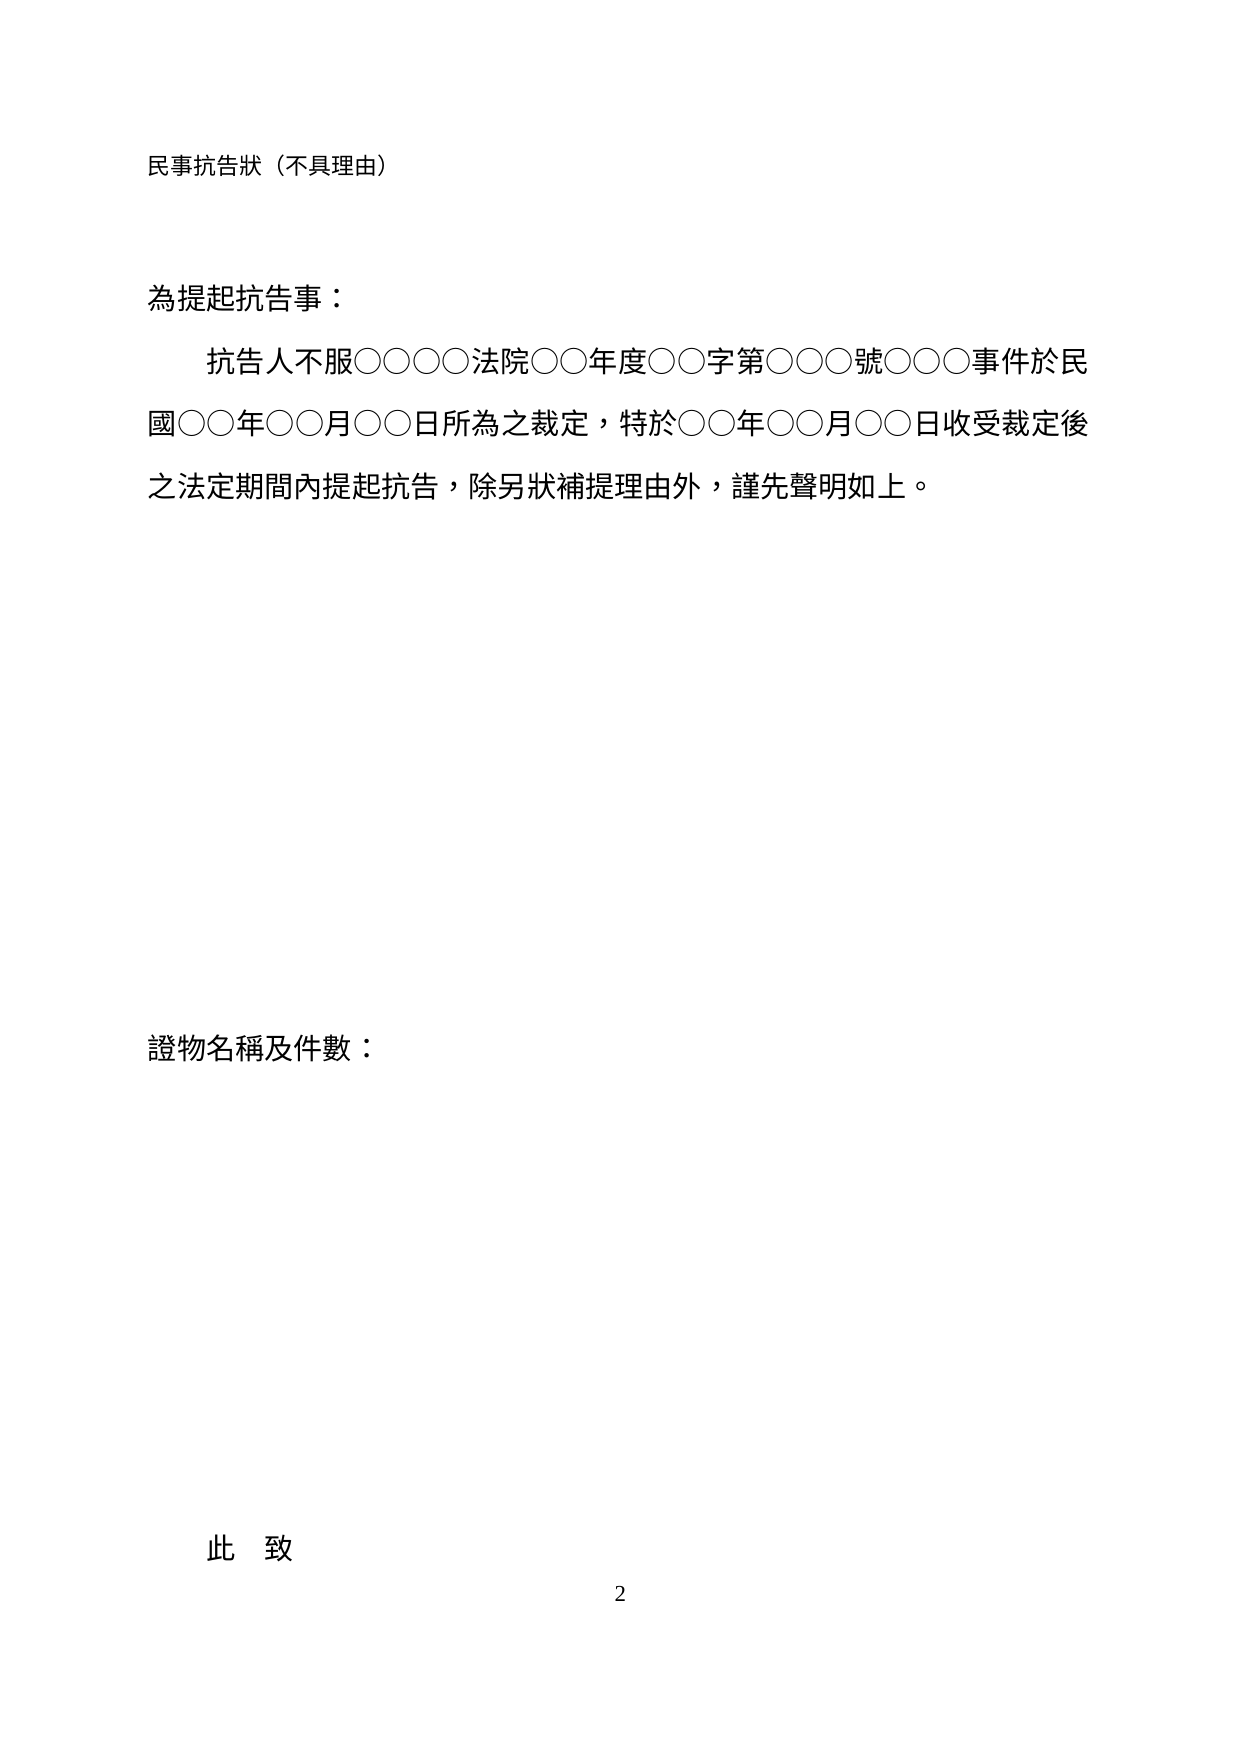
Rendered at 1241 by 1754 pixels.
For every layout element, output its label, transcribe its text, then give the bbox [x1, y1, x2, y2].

text 此 致 [148, 1505, 1092, 1568]
text 證物名稱及件數： [148, 1005, 1092, 1068]
text 為提起抗告事： [148, 255, 1092, 318]
text 抗告人不服○○○○法院○○年度○○字第○○○號○○○事件於民國○○年○○月○○日所為之裁定，特於○○年○○月○○日收受裁定後之法定期間內提起抗告，除另狀補提理由外，謹先聲明如上。 [148, 318, 1092, 505]
